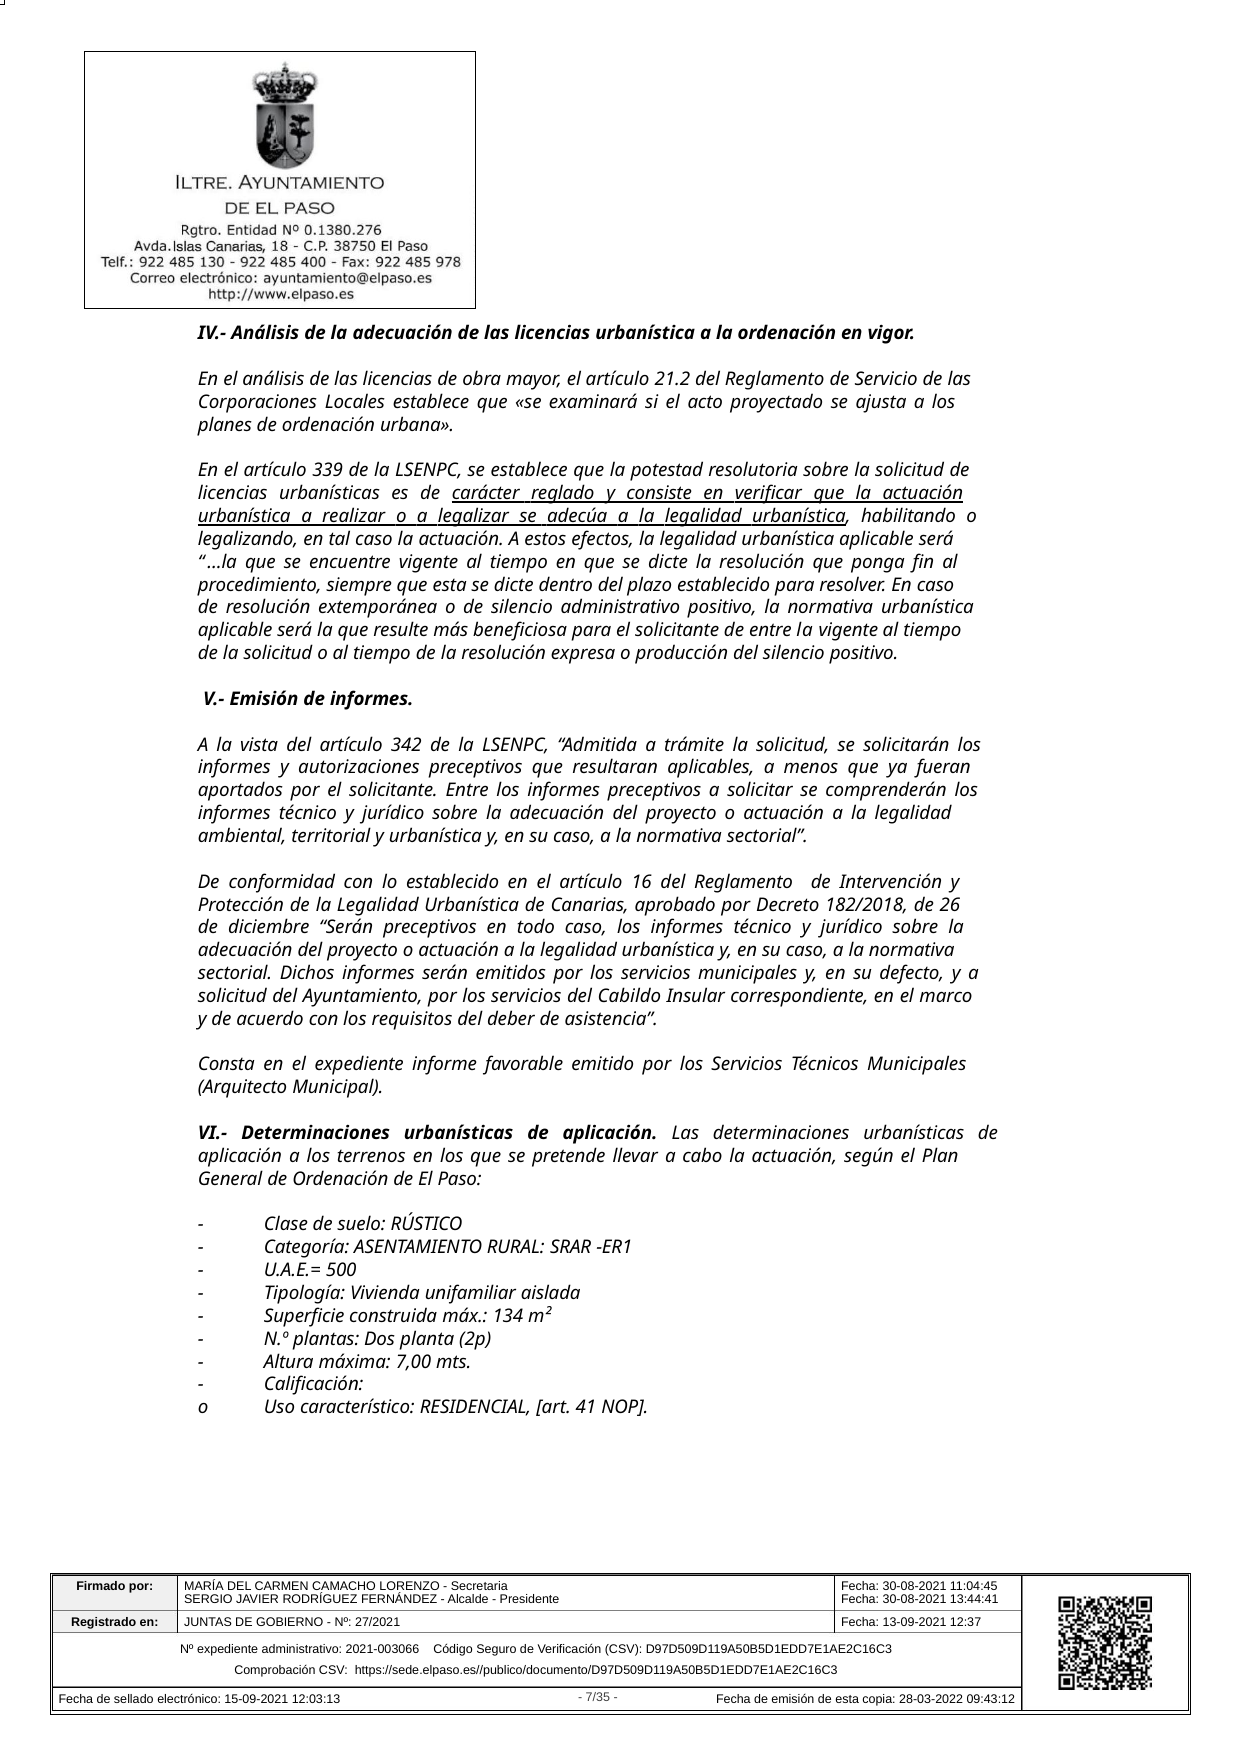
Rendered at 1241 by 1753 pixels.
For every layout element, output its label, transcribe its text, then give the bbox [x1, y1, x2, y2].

text “ [198, 551, 207, 573]
text sectorial. Dichos informes serán emitidos por los servicios municipales y, en su defecto, y a [198, 962, 1068, 984]
text adecuación del proyecto o actuación a la legalidad urbanística y, en su caso, a la normativa [198, 939, 1068, 961]
text aportados por el solicitante. Entre los informes preceptivos a solicitar se comprenderán los [198, 779, 1067, 801]
text - [198, 1213, 229, 1235]
text Consta en el expediente informe favorable emitido por los Servicios Técnicos Municipales [198, 1053, 1068, 1075]
text - [198, 1327, 229, 1349]
text de resolución extemporánea o de silencio administrativo positivo, la normativa urbanística [198, 596, 1068, 618]
text Superficie construida máx.: 134 m² [264, 1304, 628, 1327]
text N.º plantas: Dos planta (2p) [264, 1327, 628, 1349]
text V.- Emisión de informes. [203, 687, 443, 710]
text aplicación a los terrenos en los que se pretende llevar a cabo la actuación, según el Plan [198, 1144, 1067, 1167]
text Fecha: 30-08-2021 11:04:45 [841, 1579, 1022, 1593]
text Categoría: ASENTAMIENTO RURAL: SRAR -ER1 [264, 1236, 691, 1258]
text Fecha: 13-09-2021 12:37 [841, 1615, 1002, 1629]
text JUNTAS DE GOBIERNO - Nº: 27/2021 [184, 1615, 426, 1629]
text Corporaciones Locales establece que «se examinará si el acto proyectado se ajusta a los [198, 391, 1068, 413]
text - [198, 1373, 229, 1395]
text de diciembre “Serán preceptivos en todo caso, los informes técnico y jurídico sobre la [198, 916, 1068, 938]
text Fecha de emisión de esta copia: 28-03-2022 09:43:12 [716, 1692, 1040, 1706]
text - [198, 1350, 229, 1372]
text Comprobación CSV: https://sede.elpaso.es//publico/documento/D97D509D119A50B5D1EDD7E1AE2C16C3 [234, 1663, 919, 1677]
text legalizando, en tal caso la actuación. A estos efectos, la legalidad urbanística aplicable será [198, 528, 1068, 550]
text U.A.E.= 500 [264, 1259, 691, 1281]
text Uso característico: RESIDENCIAL, [art. 41 NOP]. [264, 1396, 704, 1418]
text …la que se encuentre vigente al tiempo en que se dicte la resolución que ponga fin al [207, 551, 1067, 573]
text MARÍA DEL CARMEN CAMACHO LORENZO - Secretaria [184, 1579, 586, 1593]
text Fecha de sellado electrónico: 15-09-2021 12:03:13 [58, 1692, 365, 1706]
text Tipología: Vivienda unifamiliar aislada [264, 1282, 628, 1304]
text Fecha: 30-08-2021 13:44:41 [841, 1593, 1022, 1607]
text De conformidad con lo establecido en el artículo 16 del Reglamento de Intervención y [198, 871, 1068, 893]
text solicitud del Ayuntamiento, por los servicios del Cabildo Insular correspondiente, en el marco [198, 985, 1068, 1007]
text Calificación: [264, 1373, 403, 1395]
text informes y autorizaciones preceptivos que resultaran aplicables, a menos que ya fueran [198, 756, 1067, 778]
text licencias urbanísticas es de carácter reglado y consiste en verificar que la actuación [198, 482, 1068, 504]
text En el análisis de las licencias de obra mayor, el artículo 21.2 del Reglamento de Servicio de las [198, 368, 1068, 390]
text aplicable será la que resulte más beneficiosa para el solicitante de entre la vigente al tiempo [198, 619, 1068, 641]
text Altura máxima: 7,00 mts. [264, 1350, 628, 1372]
picture [51, 1574, 1190, 1714]
text de la solicitud o al tiempo de la resolución expresa o producción del silencio positivo. [198, 642, 1068, 664]
text o [198, 1396, 235, 1418]
text Protección de la Legalidad Urbanística de Canarias, aprobado por Decreto 182/2018, de 26 [198, 893, 1068, 915]
text - [198, 1236, 229, 1258]
text - [198, 1304, 229, 1327]
text En el artículo 339 de la LSENPC, se establece que la potestad resolutoria sobre la solicitud de [198, 459, 1068, 481]
text urbanística a realizar o a legalizar se adecúa a la legalidad urbanística, habilitando o [198, 504, 1068, 527]
text Registrado en: [71, 1615, 177, 1629]
text - 7/35 - [578, 1691, 636, 1705]
text procedimiento, siempre que esta se dicte dentro del plazo establecido para resolver. En caso [198, 573, 1068, 596]
text VI.- Determinaciones urbanísticas de aplicación. Las determinaciones urbanísticas de [198, 1121, 1067, 1144]
text Clase de suelo: RÚSTICO [264, 1213, 508, 1235]
text Firmado por: [76, 1579, 172, 1593]
text SERGIO JAVIER RODRÍGUEZ FERNÁNDEZ - Alcalde - Presidente [184, 1593, 586, 1607]
text A la vista del artículo 342 de la LSENPC, “Admitida a trámite la solicitud, se solicitarán los [198, 733, 1067, 756]
text (Arquitecto Municipal). [198, 1076, 1068, 1098]
text Nº expediente administrativo: 2021-003066 Código Seguro de Verificación (CSV): D97D509D119A50B5D1EDD7E1AE2C16C3 [180, 1642, 919, 1656]
text - [198, 1259, 229, 1281]
text General de Ordenación de El Paso: [198, 1167, 1067, 1189]
text informes técnico y jurídico sobre la adecuación del proyecto o actuación a la legalidad [198, 802, 1067, 824]
text ambiental, territorial y urbanística y, en su caso, a la normativa sectorial”. [198, 825, 1067, 847]
text IV.- Análisis de la adecuación de las licencias urbanística a la ordenación en vigor. [198, 321, 978, 344]
text planes de ordenación urbana». [198, 413, 1068, 435]
picture [85, 52, 475, 308]
text - [198, 1282, 229, 1304]
text y de acuerdo con los requisitos del deber de asistencia”. [198, 1008, 1068, 1030]
